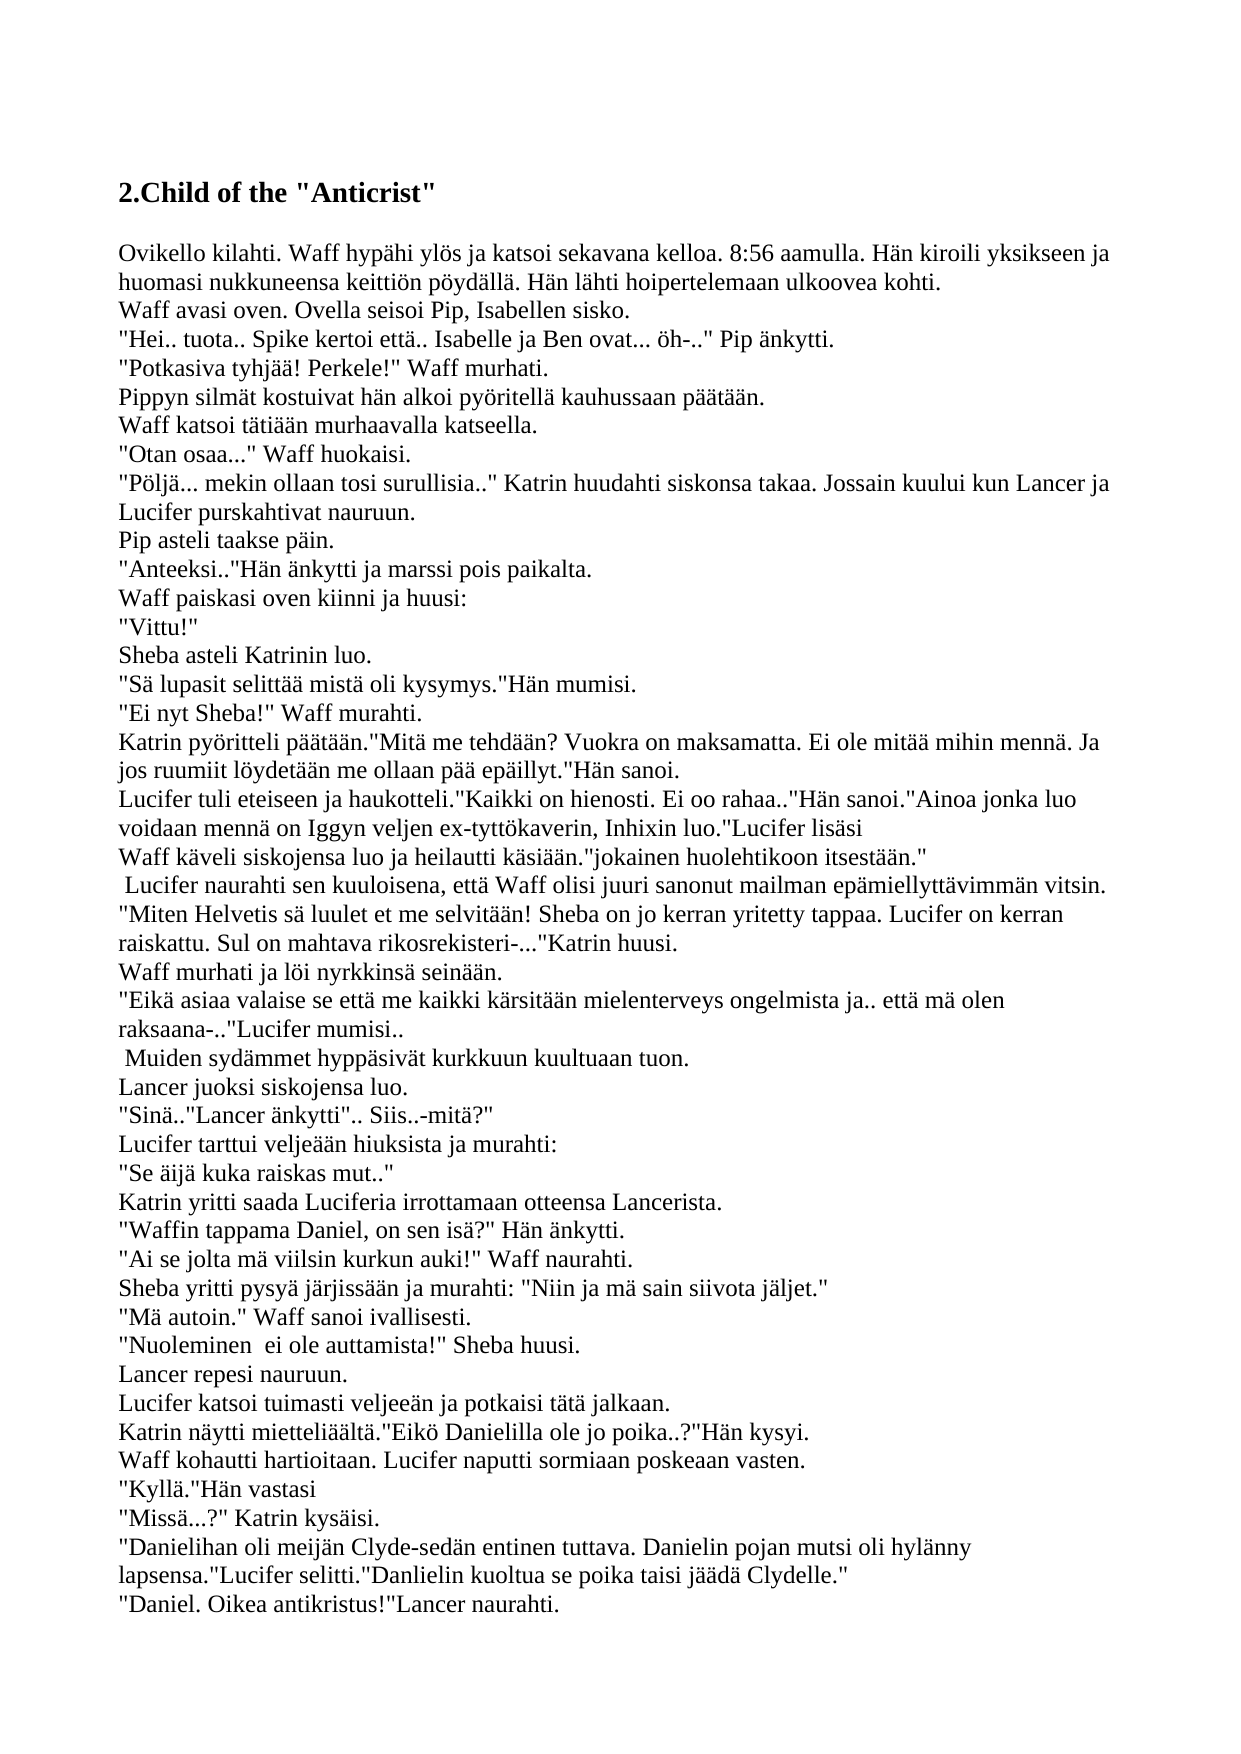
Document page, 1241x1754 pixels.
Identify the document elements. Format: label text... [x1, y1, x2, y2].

text "Eikä asiaa valaise se että me kaikki kärsitään mielenterveys ongelmista ja.. että mä olen raksaana-.."Lucifer mumisi.. [118, 985, 1122, 1043]
text "Miten Helvetis sä luulet et me selvitään! Sheba on jo kerran yritetty tappaa. Lucifer on kerran raiskattu. Sul on mahtava rikosrekisteri-..."Katrin huusi. [118, 899, 1122, 957]
text "Se äijä kuka raiskas mut.." [118, 1158, 1122, 1187]
text Katrin pyöritteli päätään."Mitä me tehdään? Vuokra on maksamatta. Ei ole mitää mihin mennä. Ja jos ruumiit löydetään me ollaan pää epäillyt."Hän sanoi. [118, 727, 1122, 784]
text Muiden sydämmet hyppäsivät kurkkuun kuultuaan tuon. [118, 1043, 1122, 1072]
text "Daniel. Oikea antikristus!"Lancer naurahti. [118, 1589, 1122, 1618]
text Pip asteli taakse päin. [118, 525, 1122, 554]
text "Pöljä... mekin ollaan tosi surullisia.." Katrin huudahti siskonsa takaa. Jossain kuului kun Lancer ja Lucifer purskahtivat nauruun. [118, 468, 1122, 525]
text "Danielihan oli meijän Clyde-sedän entinen tuttava. Danielin pojan mutsi oli hylänny lapsensa."Lucifer selitti."Danlielin kuoltua se poika taisi jäädä Clydelle." [118, 1532, 1122, 1589]
text Waff murhati ja löi nyrkkinsä seinään. [118, 957, 1122, 985]
text Sheba asteli Katrinin luo. [118, 640, 1122, 669]
text "Sä lupasit selittää mistä oli kysymys."Hän mumisi. [118, 669, 1122, 698]
text "Ei nyt Sheba!" Waff murahti. [118, 698, 1122, 727]
text "Ai se jolta mä viilsin kurkun auki!" Waff naurahti. [118, 1244, 1122, 1273]
text "Sinä.."Lancer änkytti".. Siis..-mitä?" [118, 1100, 1122, 1129]
text "Vittu!" [118, 612, 1122, 640]
text "Kyllä."Hän vastasi [118, 1474, 1122, 1503]
text "Waffin tappama Daniel, on sen isä?" Hän änkytti. [118, 1215, 1122, 1244]
text Lucifer tuli eteiseen ja haukotteli."Kaikki on hienosti. Ei oo rahaa.."Hän sanoi."Ainoa jonka luo voidaan mennä on Iggyn veljen ex-tyttökaverin, Inhixin luo."Lucifer lisäsi [118, 784, 1122, 842]
text Sheba yritti pysyä järjissään ja murahti: "Niin ja mä sain siivota jäljet." [118, 1273, 1122, 1302]
text Waff avasi oven. Ovella seisoi Pip, Isabellen sisko. [118, 295, 1122, 324]
text "Mä autoin." Waff sanoi ivallisesti. [118, 1302, 1122, 1330]
text "Hei.. tuota.. Spike kertoi että.. Isabelle ja Ben ovat... öh-.." Pip änkytti. [118, 324, 1122, 353]
text Waff katsoi tätiään murhaavalla katseella. [118, 410, 1122, 439]
text Pippyn silmät kostuivat hän alkoi pyöritellä kauhussaan päätään. [118, 382, 1122, 410]
text Waff kohautti hartioitaan. Lucifer naputti sormiaan poskeaan vasten. [118, 1445, 1122, 1474]
text Lucifer katsoi tuimasti veljeeän ja potkaisi tätä jalkaan. [118, 1388, 1122, 1417]
text "Missä...?" Katrin kysäisi. [118, 1503, 1122, 1532]
text Lancer juoksi siskojensa luo. [118, 1072, 1122, 1100]
text Katrin näytti mietteliäältä."Eikö Danielilla ole jo poika..?"Hän kysyi. [118, 1417, 1122, 1445]
text Lancer repesi nauruun. [118, 1359, 1122, 1388]
text "Potkasiva tyhjää! Perkele!" Waff murhati. [118, 353, 1122, 382]
text Waff paiskasi oven kiinni ja huusi: [118, 583, 1122, 612]
text Katrin yritti saada Luciferia irrottamaan otteensa Lancerista. [118, 1187, 1122, 1215]
text 2.Child of the "Anticrist" [118, 176, 1122, 209]
text Lucifer naurahti sen kuuloisena, että Waff olisi juuri sanonut mailman epämiellyttävimmän vitsin. [118, 870, 1122, 899]
text Ovikello kilahti. Waff hypähi ylös ja katsoi sekavana kelloa. 8:56 aamulla. Hän kiroili yksikseen ja huomasi nukkuneensa keittiön pöydällä. Hän lähti hoipertelemaan ulkoovea kohti. [118, 238, 1122, 295]
text Waff käveli siskojensa luo ja heilautti käsiään."jokainen huolehtikoon itsestään." [118, 842, 1122, 870]
text "Anteeksi.."Hän änkytti ja marssi pois paikalta. [118, 554, 1122, 583]
text Lucifer tarttui veljeään hiuksista ja murahti: [118, 1129, 1122, 1158]
text "Nuoleminen ei ole auttamista!" Sheba huusi. [118, 1330, 1122, 1359]
text "Otan osaa..." Waff huokaisi. [118, 439, 1122, 468]
